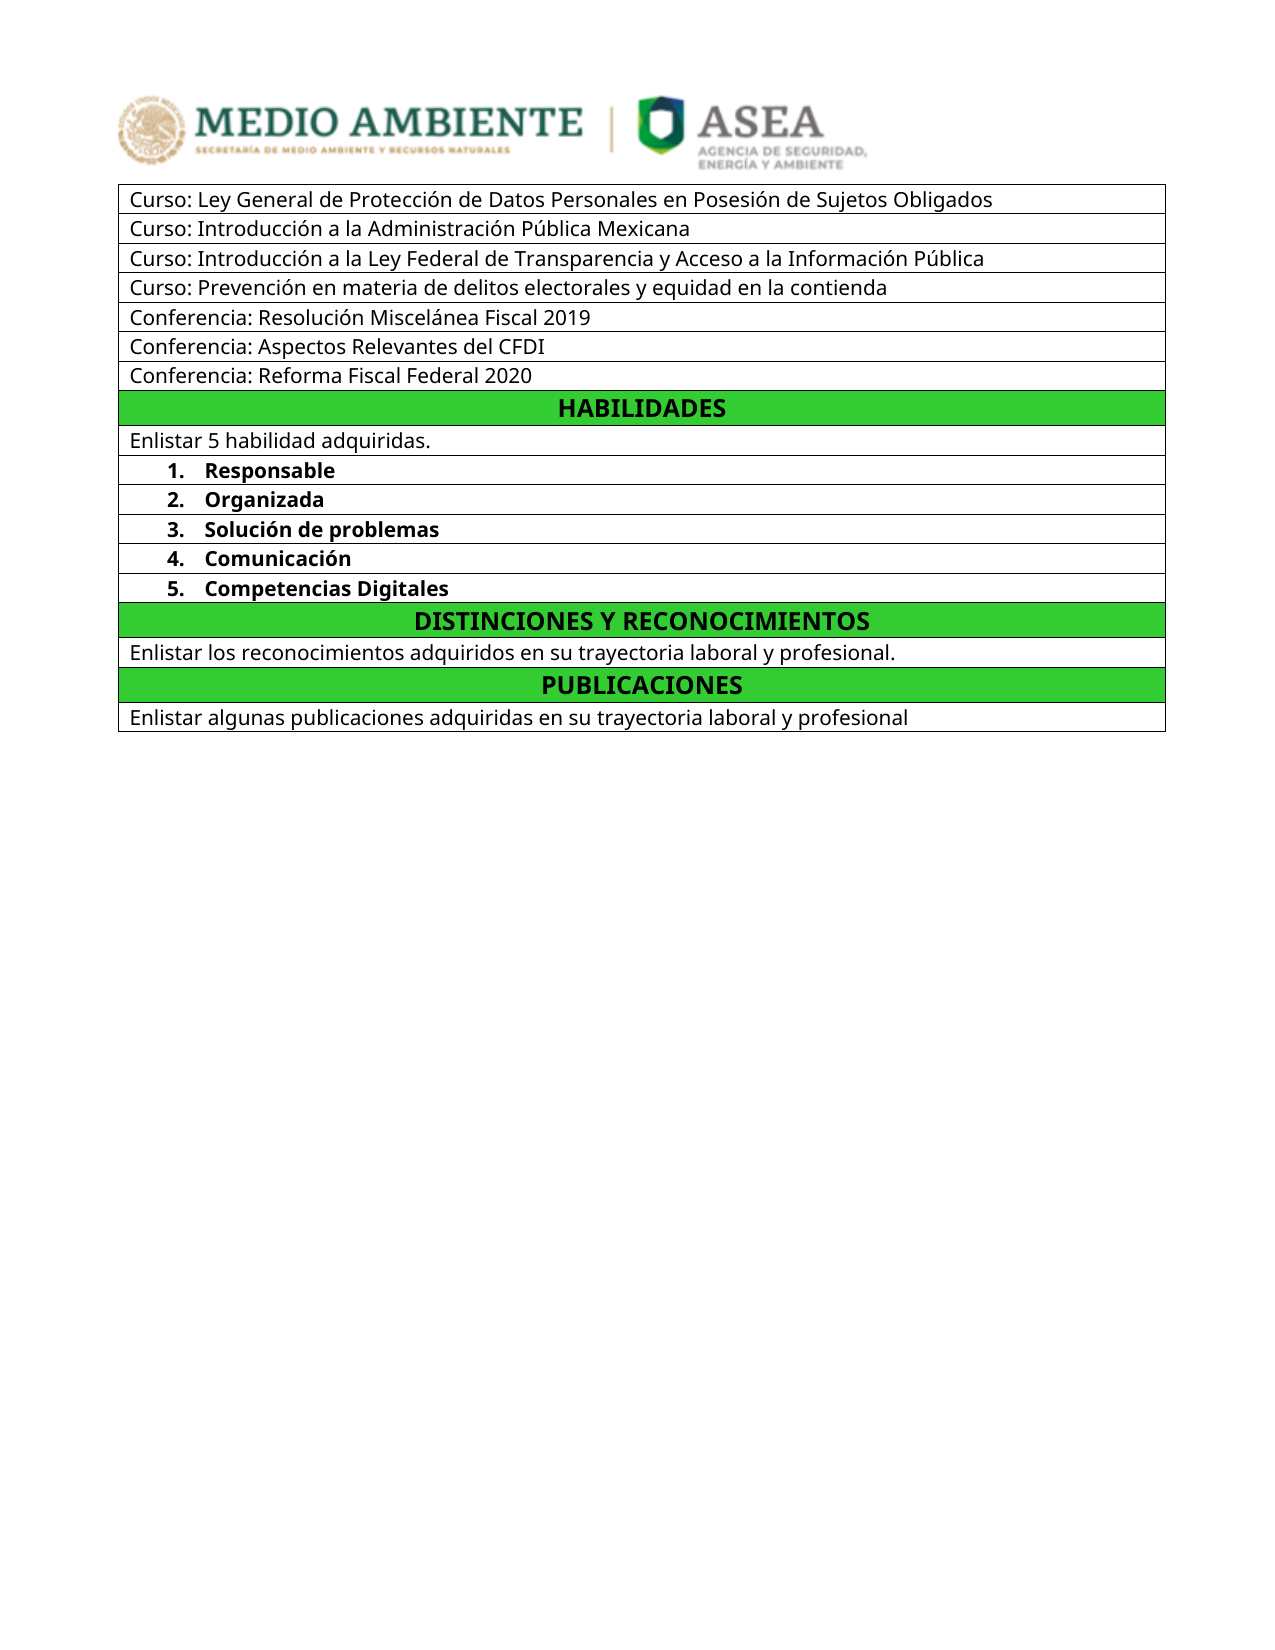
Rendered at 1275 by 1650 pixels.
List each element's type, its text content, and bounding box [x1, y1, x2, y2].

table_cell Enlistar algunas publicaciones adquiridas en su trayectoria laboral y profesional [119, 703, 1165, 731]
table_cell Enlistar los reconocimientos adquiridos en su trayectoria laboral y profesional. [119, 638, 1165, 667]
table_cell PUBLICACIONES [119, 668, 1165, 702]
table_cell HABILIDADES [119, 391, 1165, 425]
table_cell Conferencia: Reforma Fiscal Federal 2020 [119, 362, 1165, 390]
table_cell Comunicación [119, 544, 1165, 573]
table_cell Curso: Introducción a la Ley Federal de Transparencia y Acceso a la Información Pública [119, 244, 1165, 272]
table_cell Responsable [119, 456, 1165, 484]
table_cell Organizada [119, 485, 1165, 514]
table_cell Enlistar 5 habilidad adquiridas. [119, 426, 1165, 455]
table_cell Curso: Introducción a la Administración Pública Mexicana [119, 214, 1165, 243]
table_cell Solución de problemas [119, 515, 1165, 543]
table_cell Competencias Digitales [119, 574, 1165, 602]
table_cell Curso: Ley General de Protección de Datos Personales en Posesión de Sujetos Obligados [119, 185, 1165, 213]
table_cell Conferencia: Aspectos Relevantes del CFDI [119, 332, 1165, 361]
table_cell Curso: Prevención en materia de delitos electorales y equidad en la contienda [119, 273, 1165, 302]
table_cell DISTINCIONES Y RECONOCIMIENTOS [119, 603, 1165, 637]
table_cell Conferencia: Resolución Miscelánea Fiscal 2019 [119, 303, 1165, 331]
